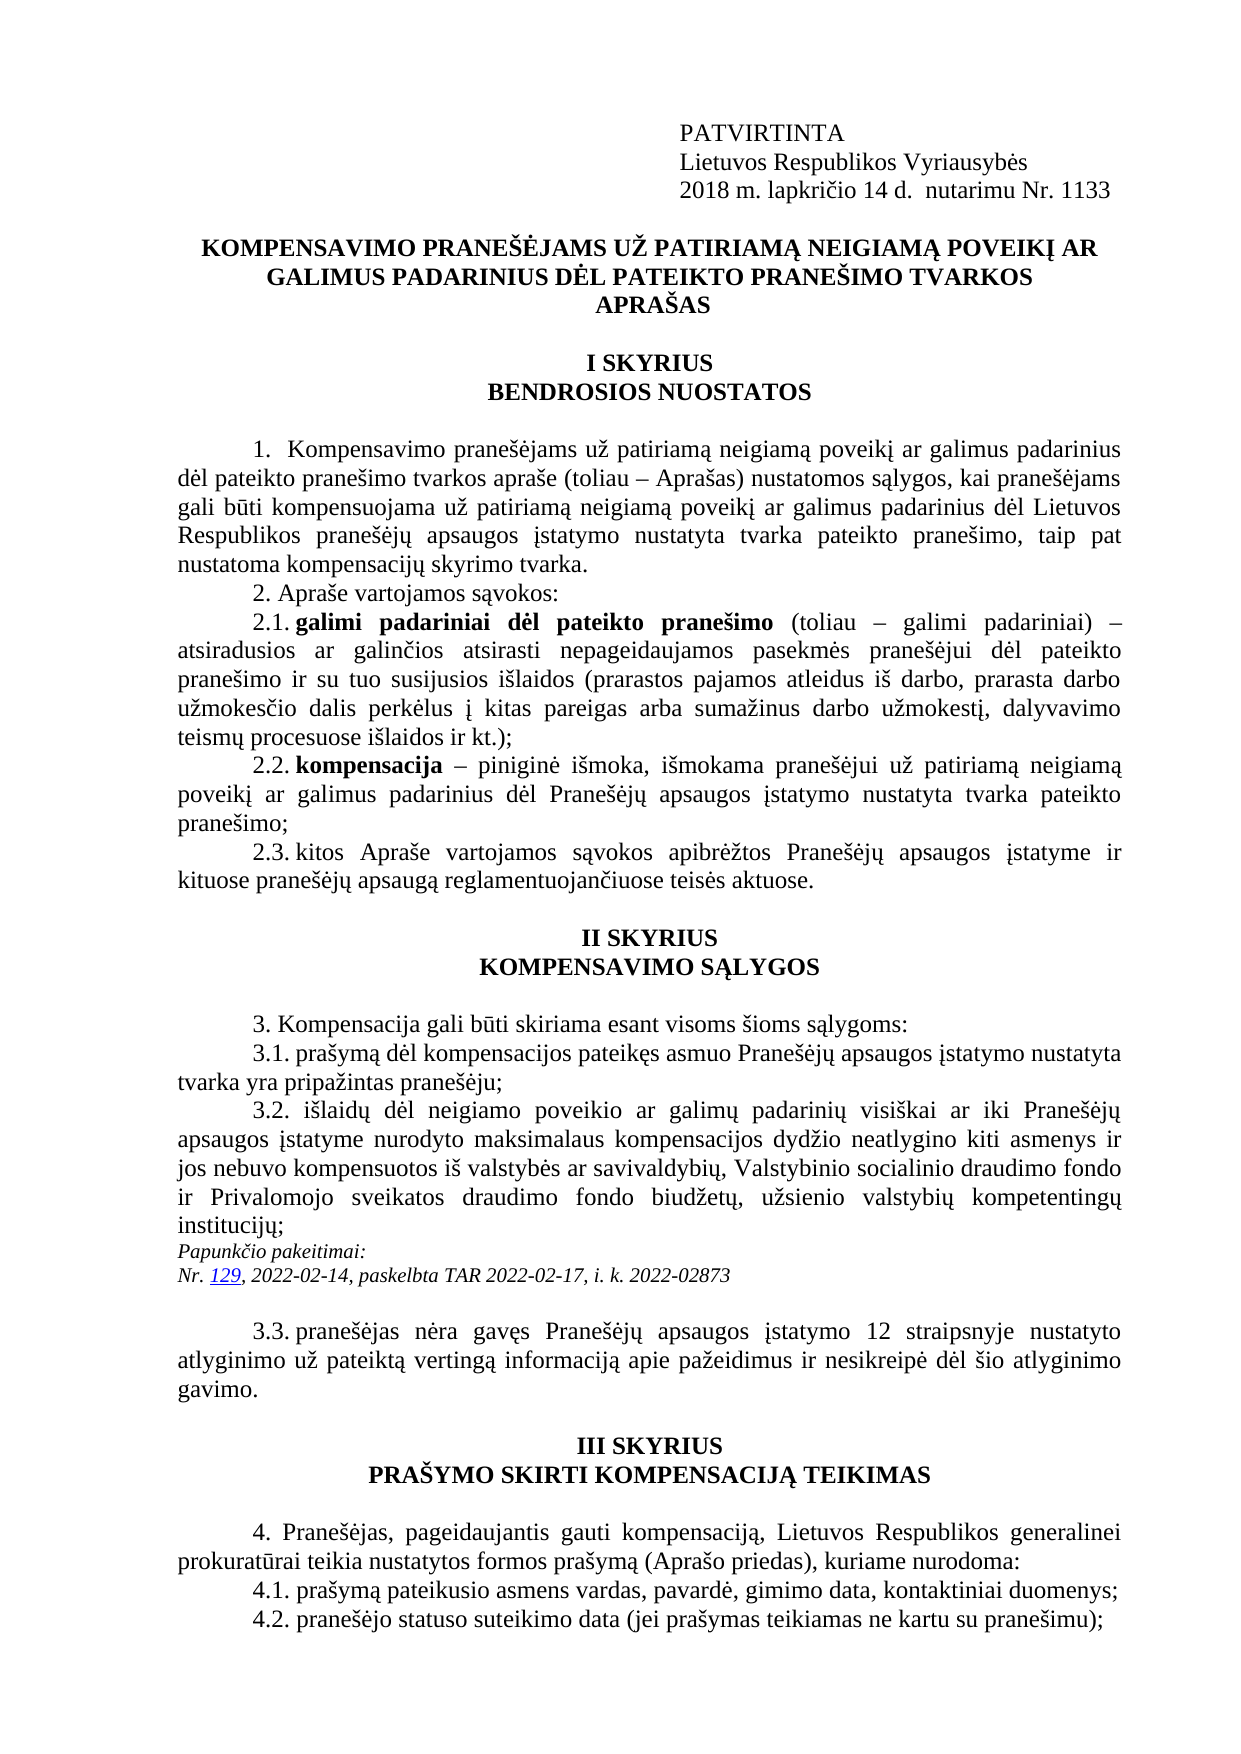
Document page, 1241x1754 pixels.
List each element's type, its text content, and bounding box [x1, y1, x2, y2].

text BENDROSIOS NUOSTATOS [177, 377, 1122, 406]
text APRAŠAS [177, 291, 1122, 319]
text 2.2. kompensacija – piniginė išmoka, išmokama pranešėjui už patiriamą neigiamą poveikį ar galimus padarinius dėl Pranešėjų apsaugos įstatymo nustatyta tvarka pateikto pranešimo; [177, 751, 1122, 837]
text 2.1. galimi padariniai dėl pateikto pranešimo (toliau – galimi padariniai) – atsiradusios ar galinčios atsirasti nepageidaujamos pasekmės pranešėjui dėl pateikto pranešimo ir su tuo susijusios išlaidos (prarastos pajamos atleidus iš darbo, prarasta darbo užmokesčio dalis perkėlus į kitas pareigas arba sumažinus darbo užmokestį, dalyvavimo teismų procesuose išlaidos ir kt.); [177, 607, 1122, 751]
text III SKYRIUS [177, 1431, 1122, 1460]
text Nr. 129, 2022-02-14, paskelbta TAR 2022-02-17, i. k. 2022-02873 [177, 1263, 1122, 1287]
text PATVIRTINTA Lietuvos Respublikos Vyriausybės 2018 m. lapkričio 14 d. nutarimu Nr. 1133 [679, 118, 1122, 204]
text KOMPENSAVIMO SĄLYGOS [177, 952, 1122, 981]
text 3.2. išlaidų dėl neigiamo poveikio ar galimų padarinių visiškai ar iki Pranešėjų apsaugos įstatyme nurodyto maksimalaus kompensacijos dydžio neatlygino kiti asmenys ir jos nebuvo kompensuotos iš valstybės ar savivaldybių, Valstybinio socialinio draudimo fondo ir Privalomojo sveikatos draudimo fondo biudžetų, užsienio valstybių kompetentingų institucijų; [177, 1096, 1122, 1239]
text Papunkčio pakeitimai: [177, 1239, 1122, 1263]
text KOMPENSAVIMO PRANEŠĖJAMS UŽ PATIRIAMĄ NEIGIAMĄ POVEIKĮ AR GALIMUS PADARINIUS DĖL PATEIKTO PRANEŠIMO TVARKOS [177, 233, 1122, 291]
text 3.1. prašymą dėl kompensacijos pateikęs asmuo Pranešėjų apsaugos įstatymo nustatyta tvarka yra pripažintas pranešėju; [177, 1038, 1122, 1096]
text 1. Kompensavimo pranešėjams už patiriamą neigiamą poveikį ar galimus padarinius dėl pateikto pranešimo tvarkos apraše (toliau – Aprašas) nustatomos sąlygos, kai pranešėjams gali būti kompensuojama už patiriamą neigiamą poveikį ar galimus padarinius dėl Lietuvos Respublikos pranešėjų apsaugos įstatymo nustatyta tvarka pateikto pranešimo, taip pat nustatoma kompensacijų skyrimo tvarka. [177, 434, 1122, 578]
text 3. Kompensacija gali būti skiriama esant visoms šioms sąlygoms: [177, 1009, 1122, 1038]
text 3.3. pranešėjas nėra gavęs Pranešėjų apsaugos įstatymo 12 straipsnyje nustatyto atlyginimo už pateiktą vertingą informaciją apie pažeidimus ir nesikreipė dėl šio atlyginimo gavimo. [177, 1316, 1122, 1402]
text 4. Pranešėjas, pageidaujantis gauti kompensaciją, Lietuvos Respublikos generalinei prokuratūrai teikia nustatytos formos prašymą (Aprašo priedas), kuriame nurodoma: [177, 1517, 1122, 1575]
text 2.3. kitos Apraše vartojamos sąvokos apibrėžtos Pranešėjų apsaugos įstatyme ir kituose pranešėjų apsaugą reglamentuojančiuose teisės aktuose. [177, 837, 1122, 894]
text I SKYRIUS [177, 348, 1122, 377]
text 2. Apraše vartojamos sąvokos: [177, 578, 1122, 607]
text II SKYRIUS [177, 923, 1122, 952]
text 4.2. pranešėjo statuso suteikimo data (jei prašymas teikiamas ne kartu su pranešimu); [177, 1604, 1122, 1632]
text PRAŠYMO SKIRTI KOMPENSACIJĄ TEIKIMAS [177, 1460, 1122, 1489]
text 4.1. prašymą pateikusio asmens vardas, pavardė, gimimo data, kontaktiniai duomenys; [177, 1575, 1122, 1604]
